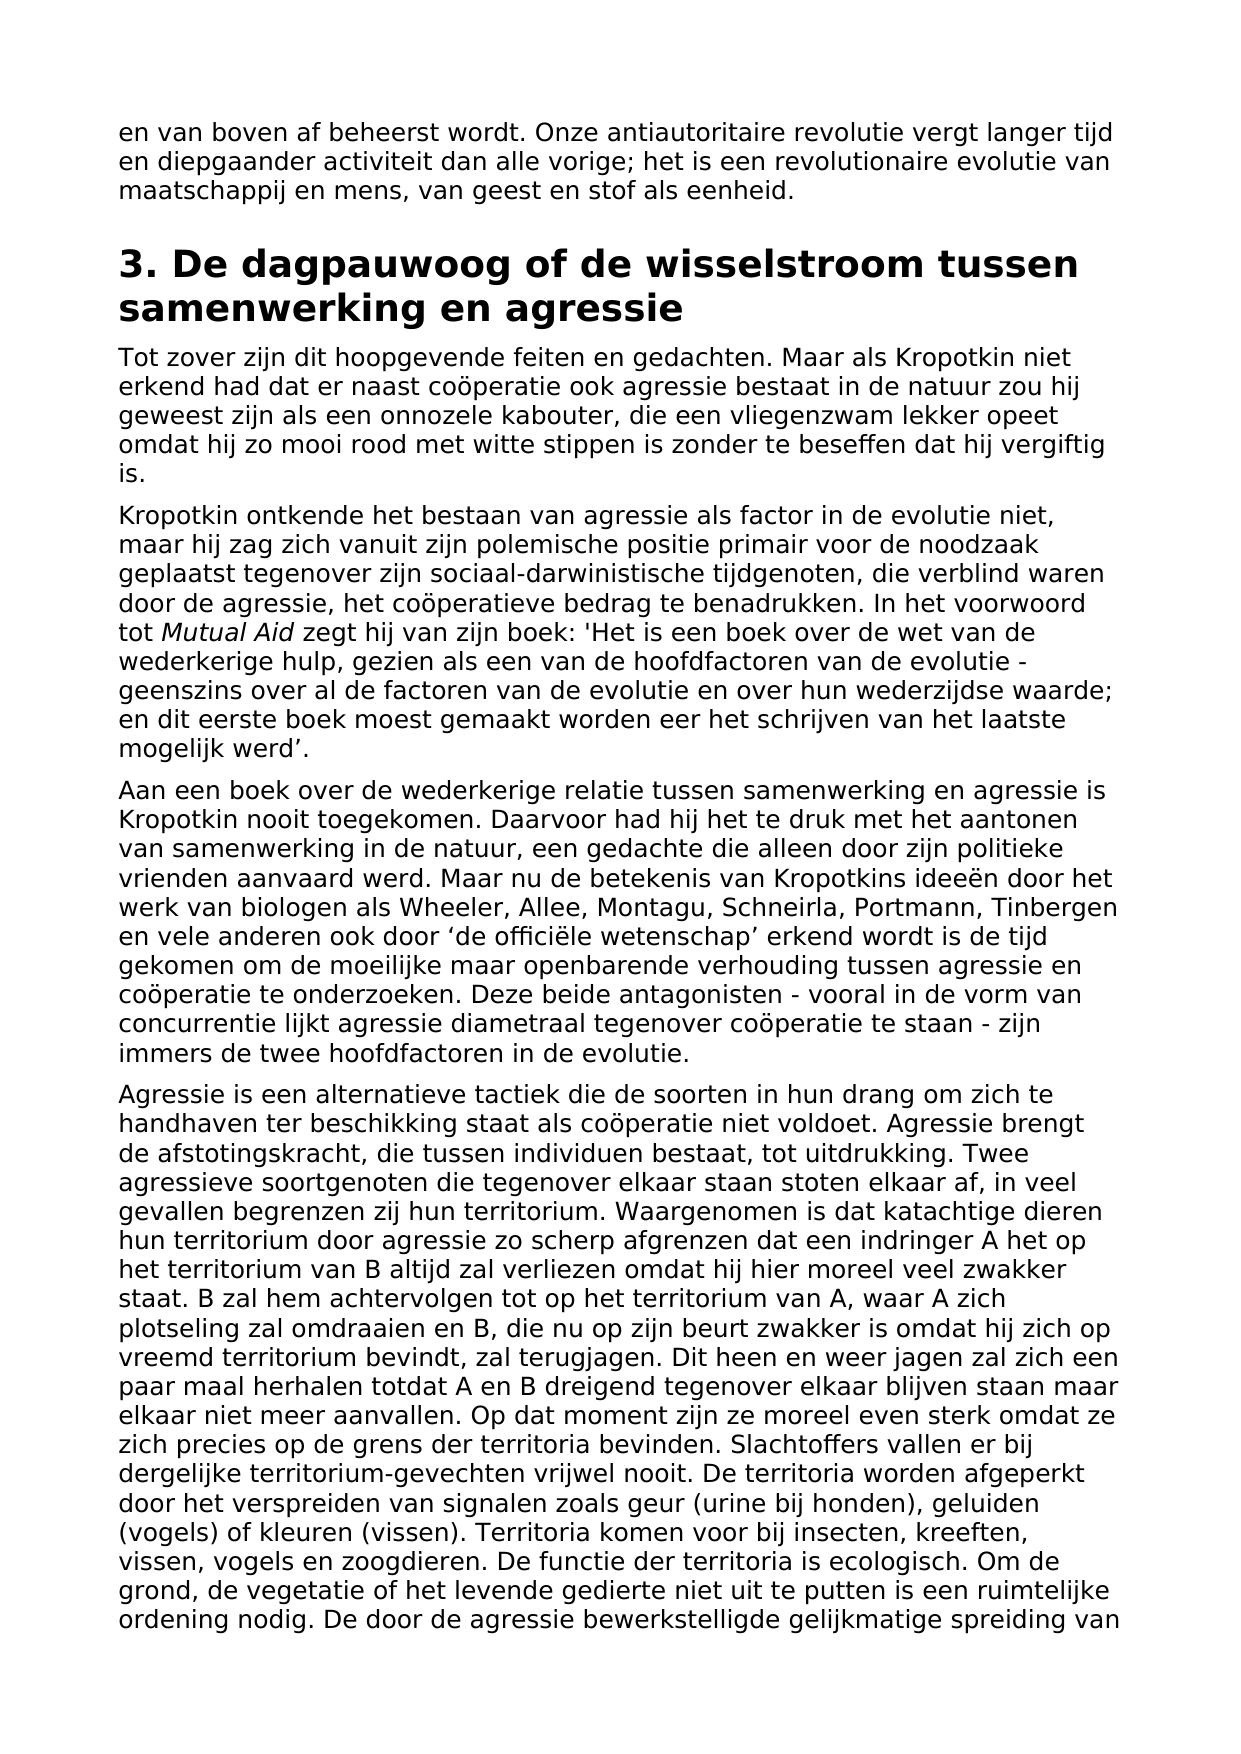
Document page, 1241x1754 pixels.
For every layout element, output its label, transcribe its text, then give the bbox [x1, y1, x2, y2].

text Kropotkin ontkende het bestaan van agressie als factor in de evolutie niet, maar hij zag zich vanuit zijn polemische positie primair voor de noodzaak geplaatst tegenover zijn sociaal-darwinistische tijdgenoten, die verblind waren door de agressie, het coöperatieve bedrag te benadrukken. In het voorwoord tot Mutual Aid zegt hij van zijn boek: 'Het is een boek over de wet van de wederkerige hulp, gezien als een van de hoofdfactoren van de evolutie - geenszins over al de factoren van de evolutie en over hun wederzijdse waarde; en dit eerste boek moest gemaakt worden eer het schrijven van het laatste mogelijk werd’. [118, 501, 1122, 764]
text Agressie is een alternatieve tactiek die de soorten in hun drang om zich te handhaven ter beschikking staat als coöperatie niet voldoet. Agressie brengt de afstotingskracht, die tussen individuen bestaat, tot uitdrukking. Twee agressieve soortgenoten die tegenover elkaar staan stoten elkaar af, in veel gevallen begrenzen zij hun territorium. Waargenomen is dat katachtige dieren hun territorium door agressie zo scherp afgrenzen dat een indringer A het op het territorium van B altijd zal verliezen omdat hij hier moreel veel zwakker staat. B zal hem achtervolgen tot op het territorium van A, waar A zich plotseling zal omdraaien en B, die nu op zijn beurt zwakker is omdat hij zich op vreemd territorium bevindt, zal terugjagen. Dit heen en weer jagen zal zich een paar maal herhalen totdat A en B dreigend tegenover elkaar blijven staan maar elkaar niet meer aanvallen. Op dat moment zijn ze moreel even sterk omdat ze zich precies op de grens der territoria bevinden. Slachtoffers vallen er bij dergelijke territorium-gevechten vrijwel nooit. De territoria worden afgeperkt door het verspreiden van signalen zoals geur (urine bij honden), geluiden (vogels) of kleuren (vissen). Territoria komen voor bij insecten, kreeften, vissen, vogels en zoogdieren. De functie der territoria is ecologisch. Om de grond, de vegetatie of het levende gedierte niet uit te putten is een ruimtelijke ordening nodig. De door de agressie bewerkstelligde gelijkmatige spreiding van [118, 1080, 1122, 1634]
text Tot zover zijn dit hoopgevende feiten en gedachten. Maar als Kropotkin niet erkend had dat er naast coöperatie ook agressie bestaat in de natuur zou hij geweest zijn als een onnozele kabouter, die een vliegenzwam lekker opeet omdat hij zo mooi rood met witte stippen is zonder te beseffen dat hij vergiftig is. [118, 343, 1122, 489]
text en van boven af beheerst wordt. Onze antiautoritaire revolutie vergt langer tijd en diepgaander activiteit dan alle vorige; het is een revolutionaire evolutie van maatschappij en mens, van geest en stof als eenheid. [118, 118, 1122, 206]
subtitle 3. De dagpauwoog of de wisselstroom tussen samenwerking en agressie [118, 243, 1122, 330]
text Aan een boek over de wederkerige relatie tussen samenwerking en agressie is Kropotkin nooit toegekomen. Daarvoor had hij het te druk met het aantonen van samenwerking in de natuur, een gedachte die alleen door zijn politieke vrienden aanvaard werd. Maar nu de betekenis van Kropotkins ideeën door het werk van biologen als Wheeler, Allee, Montagu, Schneirla, Portmann, Tinbergen en vele anderen ook door ‘de officiële wetenschap’ erkend wordt is de tijd gekomen om de moeilijke maar openbarende verhouding tussen agressie en coöperatie te onderzoeken. Deze beide antagonisten - vooral in de vorm van concurrentie lijkt agressie diametraal tegenover coöperatie te staan - zijn immers de twee hoofdfactoren in de evolutie. [118, 776, 1122, 1068]
